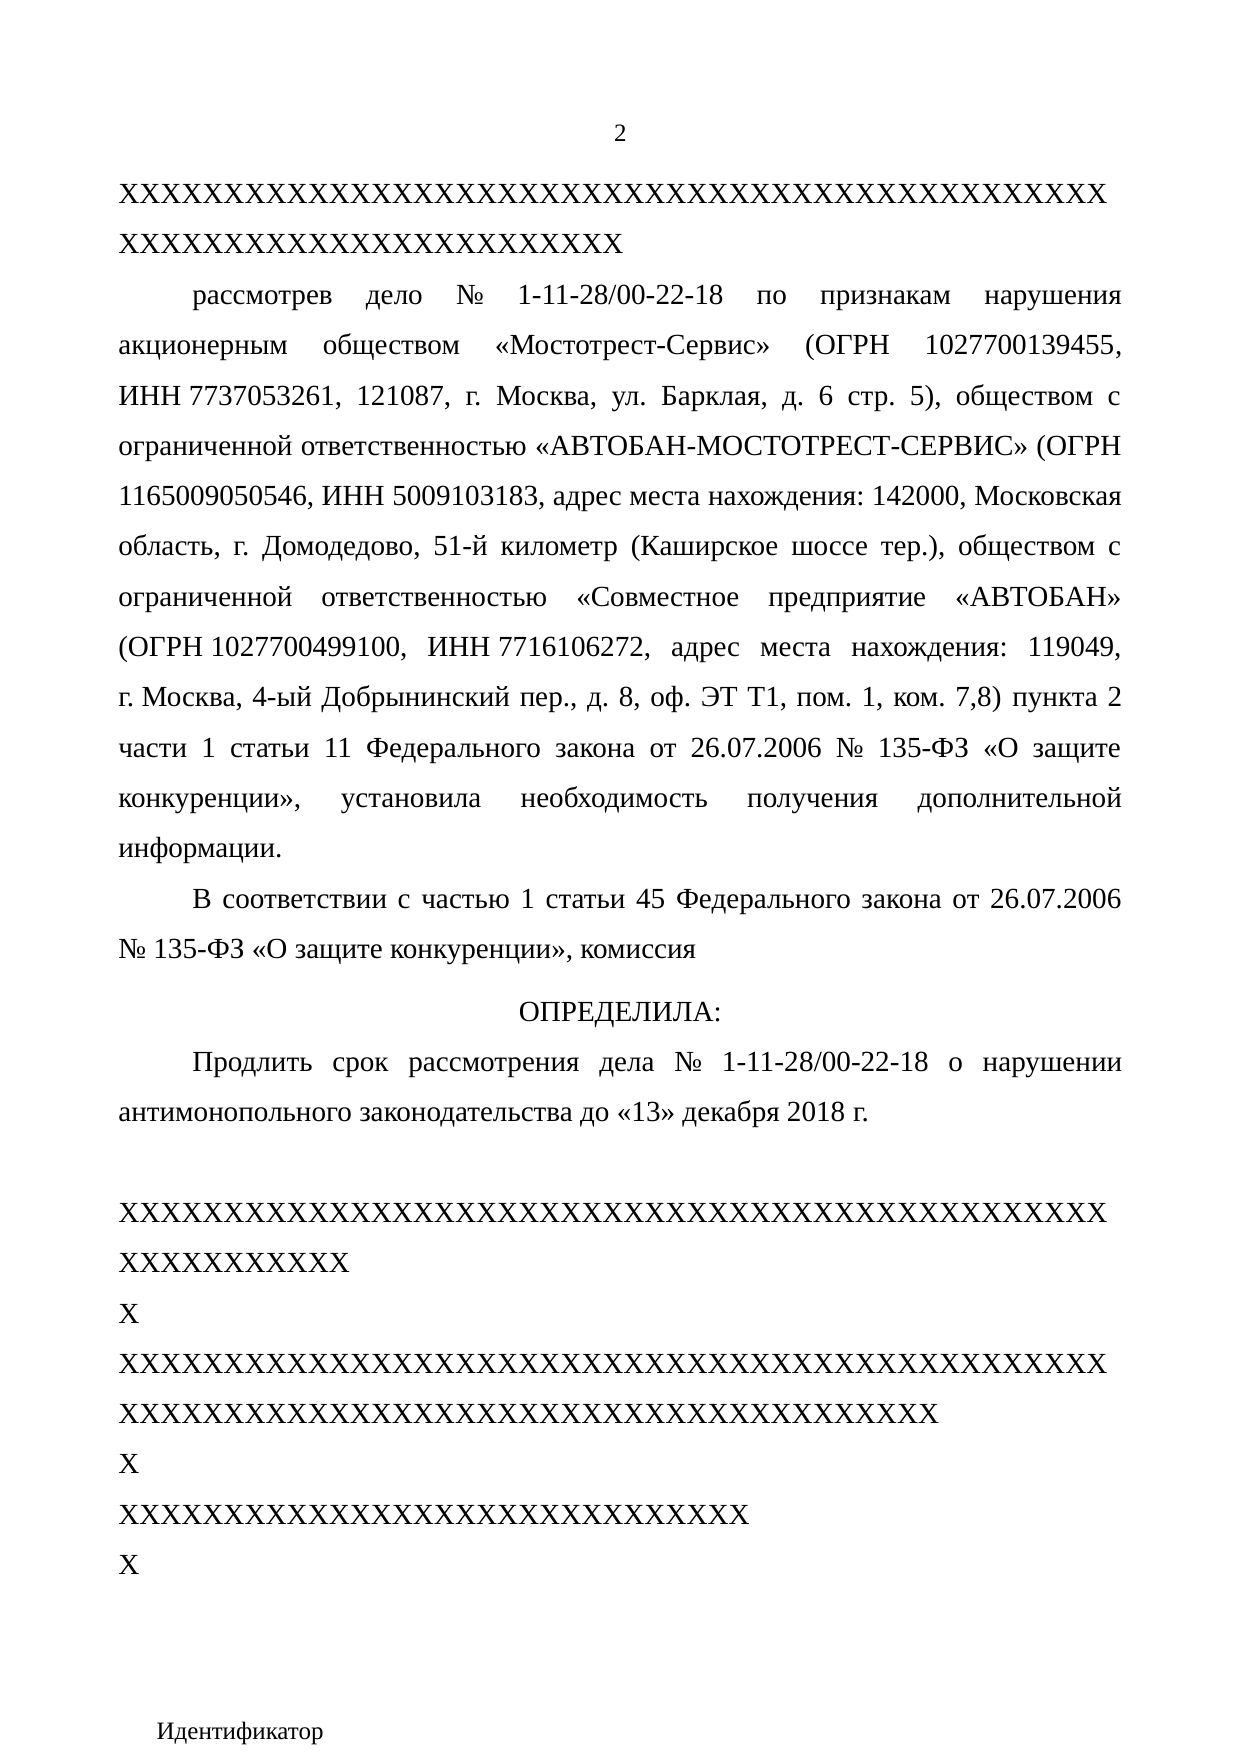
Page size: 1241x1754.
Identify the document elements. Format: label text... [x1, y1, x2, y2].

text XXXXXXXXXXXXXXXXXXXXXXXXXXXXXX [118, 1497, 1122, 1531]
text X [118, 1296, 1122, 1329]
text рассмотрев дело № 1-11-28/00-22-18 по признакам нарушения акционерным обществом «Мостотрест-Сервис» (ОГРН 1027700139455, ИНН 7737053261, 121087, г. Москва, ул. Барклая, д. 6 стр. 5), обществом с ограниченной ответственностью «АВТОБАН-МОСТОТРЕСТ-СЕРВИС» (ОГРН 1165009050546, ИНН 5009103183, адрес места нахождения: 142000, Московская область, г. Домодедово, 51-й километр (Каширское шоссе тер.), обществом с ограниченной ответственностью «Совместное предприятие «АВТОБАН» (ОГРН 1027700499100, ИНН 7716106272, адрес места нахождения: 119049, г. Москва, 4-ый Добрынинский пер., д. 8, оф. ЭТ Т1, пом. 1, ком. 7,8) пункта 2 части 1 статьи 11 Федерального закона от 26.07.2006 № 135-ФЗ «О защите конкуренции», установила необходимость получения дополнительной информации. [118, 277, 1122, 864]
text XXXXXXXXXXXXXXXXXXXXXXXXXXXXXXXXXXXXXXXXXXXXXXXXXXXXXXXXXXXXXXXXXXXXXXXXXXXXXXXXXXXXXX [118, 1346, 1122, 1430]
text ОПРЕДЕЛИЛА: [118, 994, 1122, 1027]
text Продлить срок рассмотрения дела № 1-11-28/00-22-18 о нарушении антимонопольного законодательства до «13» декабря 2018 г. [118, 1044, 1122, 1128]
text В соответствии с частью 1 статьи 45 Федерального закона от 26.07.2006 № 135-ФЗ «О защите конкуренции», комиссия [118, 881, 1122, 964]
text X [118, 1447, 1122, 1480]
text XXXXXXXXXXXXXXXXXXXXXXXXXXXXXXXXXXXXXXXXXXXXXXXXXXXXXXXXXX [118, 1195, 1122, 1279]
text XXXXXXXXXXXXXXXXXXXXXXXXXXXXXXXXXXXXXXXXXXXXXXXXXXXXXXXXXXXXXXXXXXXXXXX [118, 176, 1122, 260]
text X [118, 1547, 1122, 1581]
